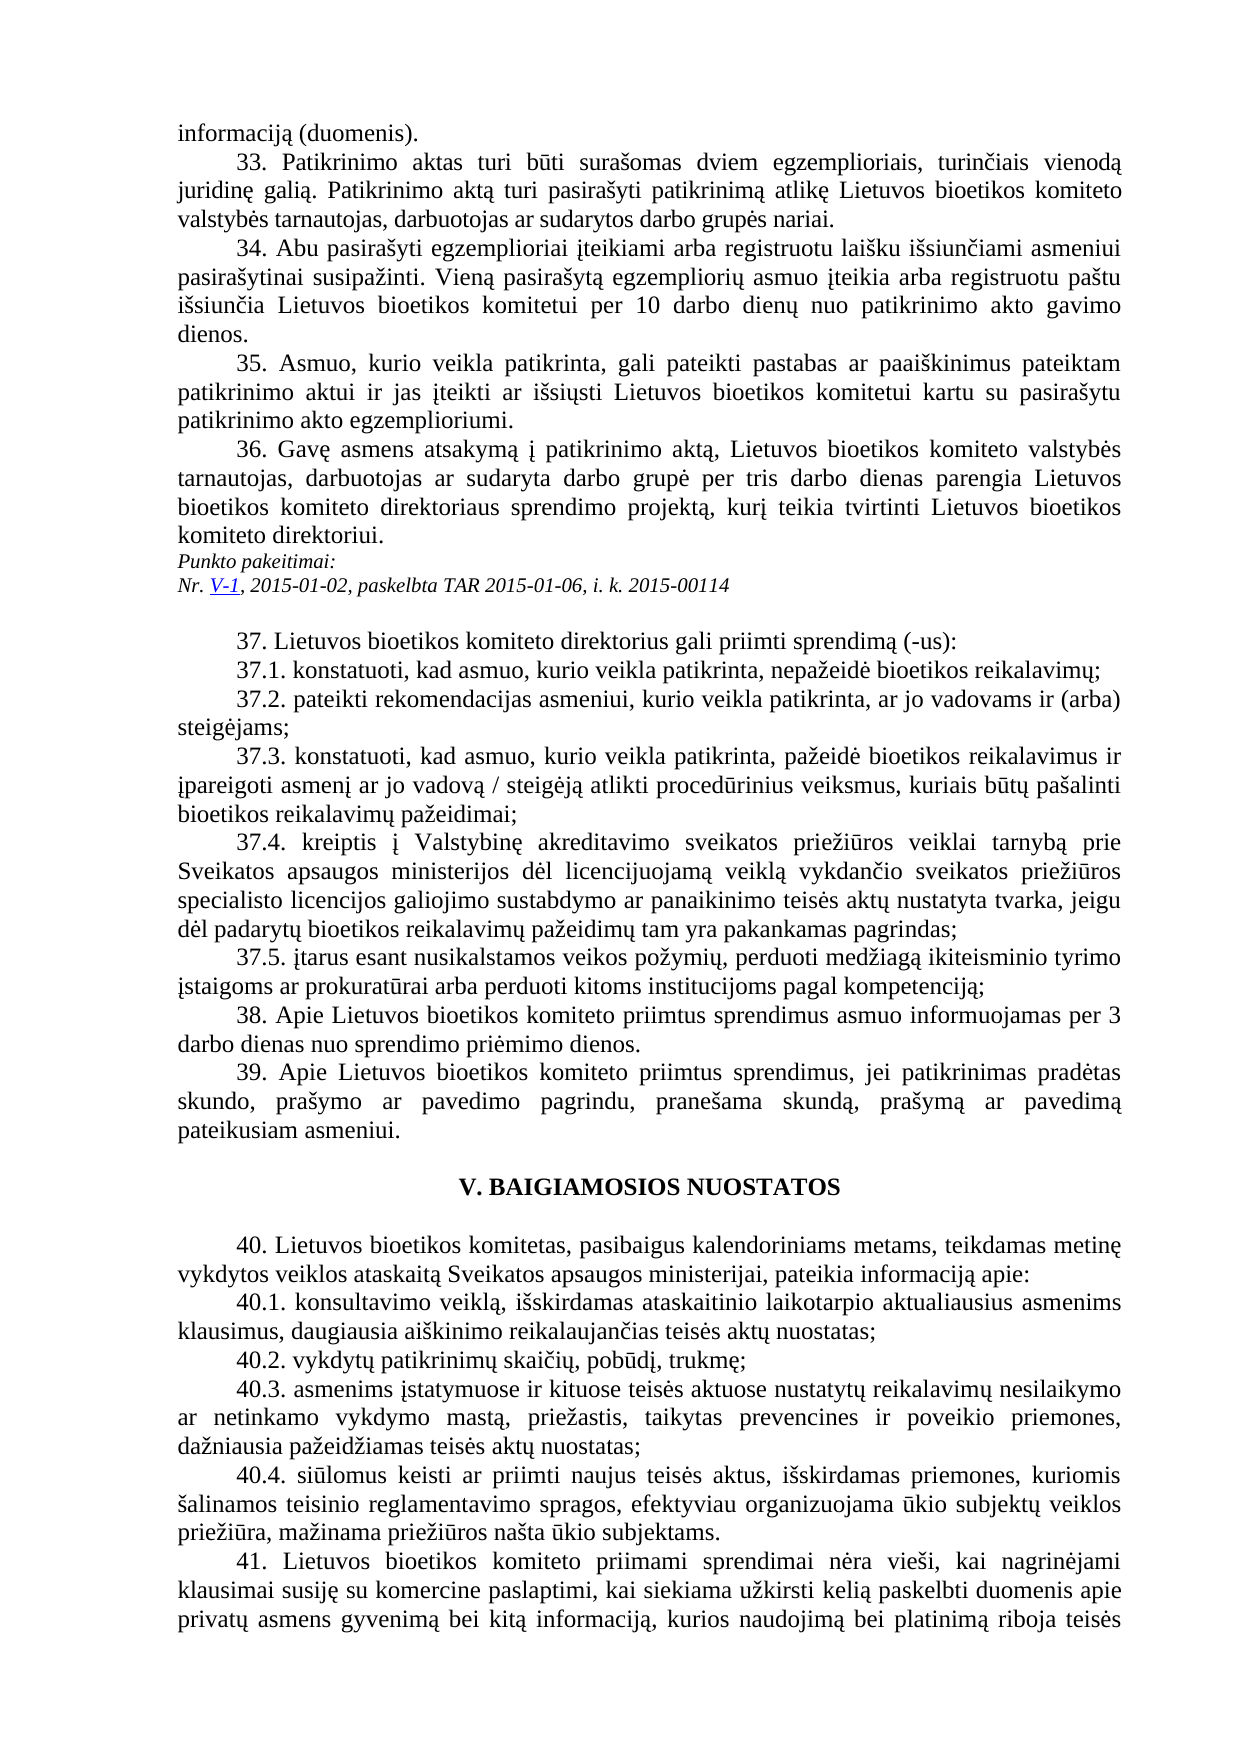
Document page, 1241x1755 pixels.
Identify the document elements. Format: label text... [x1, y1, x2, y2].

text 37.5. įtarus esant nusikalstamos veikos požymių, perduoti medžiagą ikiteisminio tyrimo įstaigoms ar prokuratūrai arba perduoti kitoms institucijoms pagal kompetenciją; [177, 942, 1122, 1000]
text 37.4. kreiptis į Valstybinę akreditavimo sveikatos priežiūros veiklai tarnybą prie Sveikatos apsaugos ministerijos dėl licencijuojamą veiklą vykdančio sveikatos priežiūros specialisto licencijos galiojimo sustabdymo ar panaikinimo teisės aktų nustatyta tvarka, jeigu dėl padarytų bioetikos reikalavimų pažeidimų tam yra pakankamas pagrindas; [177, 827, 1122, 942]
text 40. Lietuvos bioetikos komitetas, pasibaigus kalendoriniams metams, teikdamas metinę vykdytos veiklos ataskaitą Sveikatos apsaugos ministerijai, pateikia informaciją apie: [177, 1230, 1122, 1287]
text 37. Lietuvos bioetikos komiteto direktorius gali priimti sprendimą (-us): [177, 626, 1122, 655]
text 35. Asmuo, kurio veikla patikrinta, gali pateikti pastabas ar paaiškinimus pateiktam patikrinimo aktui ir jas įteikti ar išsiųsti Lietuvos bioetikos komitetui kartu su pasirašytu patikrinimo akto egzemplioriumi. [177, 348, 1122, 434]
text 37.1. konstatuoti, kad asmuo, kurio veikla patikrinta, nepažeidė bioetikos reikalavimų; [177, 655, 1122, 684]
text 40.4. siūlomus keisti ar priimti naujus teisės aktus, išskirdamas priemones, kuriomis šalinamos teisinio reglamentavimo spragos, efektyviau organizuojama ūkio subjektų veiklos priežiūra, mažinama priežiūros našta ūkio subjektams. [177, 1460, 1122, 1546]
text 41. Lietuvos bioetikos komiteto priimami sprendimai nėra vieši, kai nagrinėjami klausimai susiję su komercine paslaptimi, kai siekiama užkirsti kelią paskelbti duomenis apie privatų asmens gyvenimą bei kitą informaciją, kurios naudojimą bei platinimą riboja teisės [177, 1546, 1122, 1632]
text 37.3. konstatuoti, kad asmuo, kurio veikla patikrinta, pažeidė bioetikos reikalavimus ir įpareigoti asmenį ar jo vadovą / steigėją atlikti procedūrinius veiksmus, kuriais būtų pašalinti bioetikos reikalavimų pažeidimai; [177, 741, 1122, 827]
text 38. Apie Lietuvos bioetikos komiteto priimtus sprendimus asmuo informuojamas per 3 darbo dienas nuo sprendimo priėmimo dienos. [177, 1000, 1122, 1057]
text informaciją (duomenis). [177, 118, 1122, 147]
text V. BAIGIAMOSIOS NUOSTATOS [177, 1172, 1122, 1201]
text Punkto pakeitimai: [177, 549, 1122, 573]
text 34. Abu pasirašyti egzemplioriai įteikiami arba registruotu laišku išsiunčiami asmeniui pasirašytinai susipažinti. Vieną pasirašytą egzempliorių asmuo įteikia arba registruotu paštu išsiunčia Lietuvos bioetikos komitetui per 10 darbo dienų nuo patikrinimo akto gavimo dienos. [177, 233, 1122, 348]
text 39. Apie Lietuvos bioetikos komiteto priimtus sprendimus, jei patikrinimas pradėtas skundo, prašymo ar pavedimo pagrindu, pranešama skundą, prašymą ar pavedimą pateikusiam asmeniui. [177, 1057, 1122, 1144]
text Nr. V-1, 2015-01-02, paskelbta TAR 2015-01-06, i. k. 2015-00114 [177, 573, 1122, 597]
text 40.1. konsultavimo veiklą, išskirdamas ataskaitinio laikotarpio aktualiausius asmenims klausimus, daugiausia aiškinimo reikalaujančias teisės aktų nuostatas; [177, 1287, 1122, 1345]
text 40.3. asmenims įstatymuose ir kituose teisės aktuose nustatytų reikalavimų nesilaikymo ar netinkamo vykdymo mastą, priežastis, taikytas prevencines ir poveikio priemones, dažniausia pažeidžiamas teisės aktų nuostatas; [177, 1374, 1122, 1460]
text 36. Gavę asmens atsakymą į patikrinimo aktą, Lietuvos bioetikos komiteto valstybės tarnautojas, darbuotojas ar sudaryta darbo grupė per tris darbo dienas parengia Lietuvos bioetikos komiteto direktoriaus sprendimo projektą, kurį teikia tvirtinti Lietuvos bioetikos komiteto direktoriui. [177, 434, 1122, 549]
text 37.2. pateikti rekomendacijas asmeniui, kurio veikla patikrinta, ar jo vadovams ir (arba) steigėjams; [177, 684, 1122, 741]
text 33. Patikrinimo aktas turi būti surašomas dviem egzemplioriais, turinčiais vienodą juridinę galią. Patikrinimo aktą turi pasirašyti patikrinimą atlikę Lietuvos bioetikos komiteto valstybės tarnautojas, darbuotojas ar sudarytos darbo grupės nariai. [177, 147, 1122, 233]
text 40.2. vykdytų patikrinimų skaičių, pobūdį, trukmę; [177, 1345, 1122, 1374]
